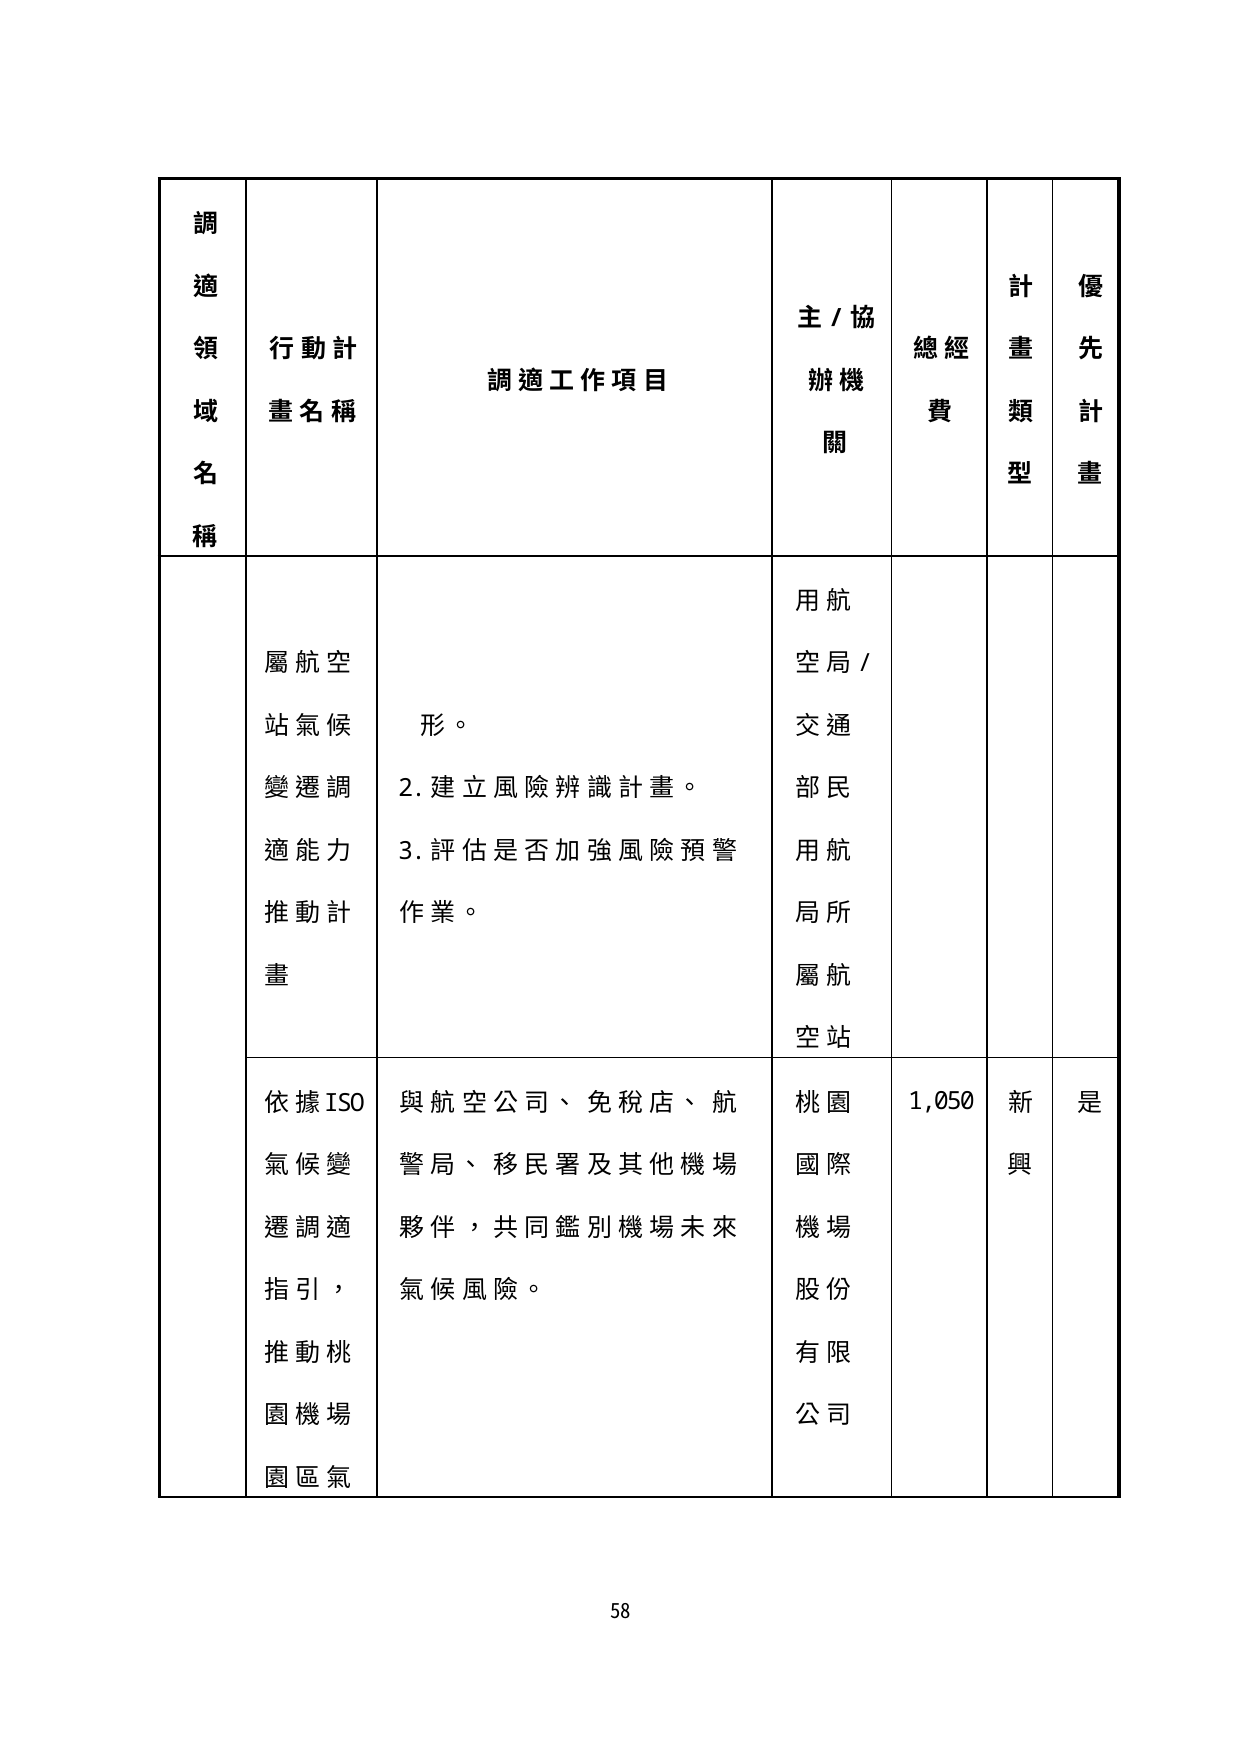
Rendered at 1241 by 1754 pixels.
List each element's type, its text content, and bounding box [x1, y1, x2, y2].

table_cell 桃園國際機場股份有限公司 [773, 1058, 891, 1496]
table_header 行動計畫名稱 [247, 180, 376, 555]
table_header 調適領域名稱 [161, 180, 245, 555]
table_header 主/協辦機關 [773, 180, 891, 555]
table_cell 依據ISO氣候變遷調適指引，推動桃園機場園區氣 [247, 1058, 376, 1496]
table_cell 1,050 [892, 1058, 986, 1496]
table_cell [1053, 557, 1117, 1057]
table_header 調適工作項目 [378, 180, 771, 555]
table_cell [988, 557, 1052, 1057]
table_cell [892, 557, 986, 1057]
table_cell 形。 2.建立風險辨識計畫。 3.評估是否加強風險預警作業。 [378, 557, 771, 1057]
table_cell 屬航空站氣候變遷調適能力推動計畫 [247, 557, 376, 1057]
table_cell 與航空公司、免稅店、航警局、移民署及其他機場夥伴，共同鑑別機場未來氣候風險。 [378, 1058, 771, 1496]
table_header 總經費 [892, 180, 986, 555]
table_header 優先計畫 [1053, 180, 1117, 555]
table_cell 是 [1053, 1058, 1117, 1496]
table_cell 用航空局/交通部民用航局所屬航空站 [773, 557, 891, 1057]
table_cell 新興 [988, 1058, 1052, 1496]
table_header 計畫類型 [988, 180, 1052, 555]
table_cell [161, 557, 245, 1496]
